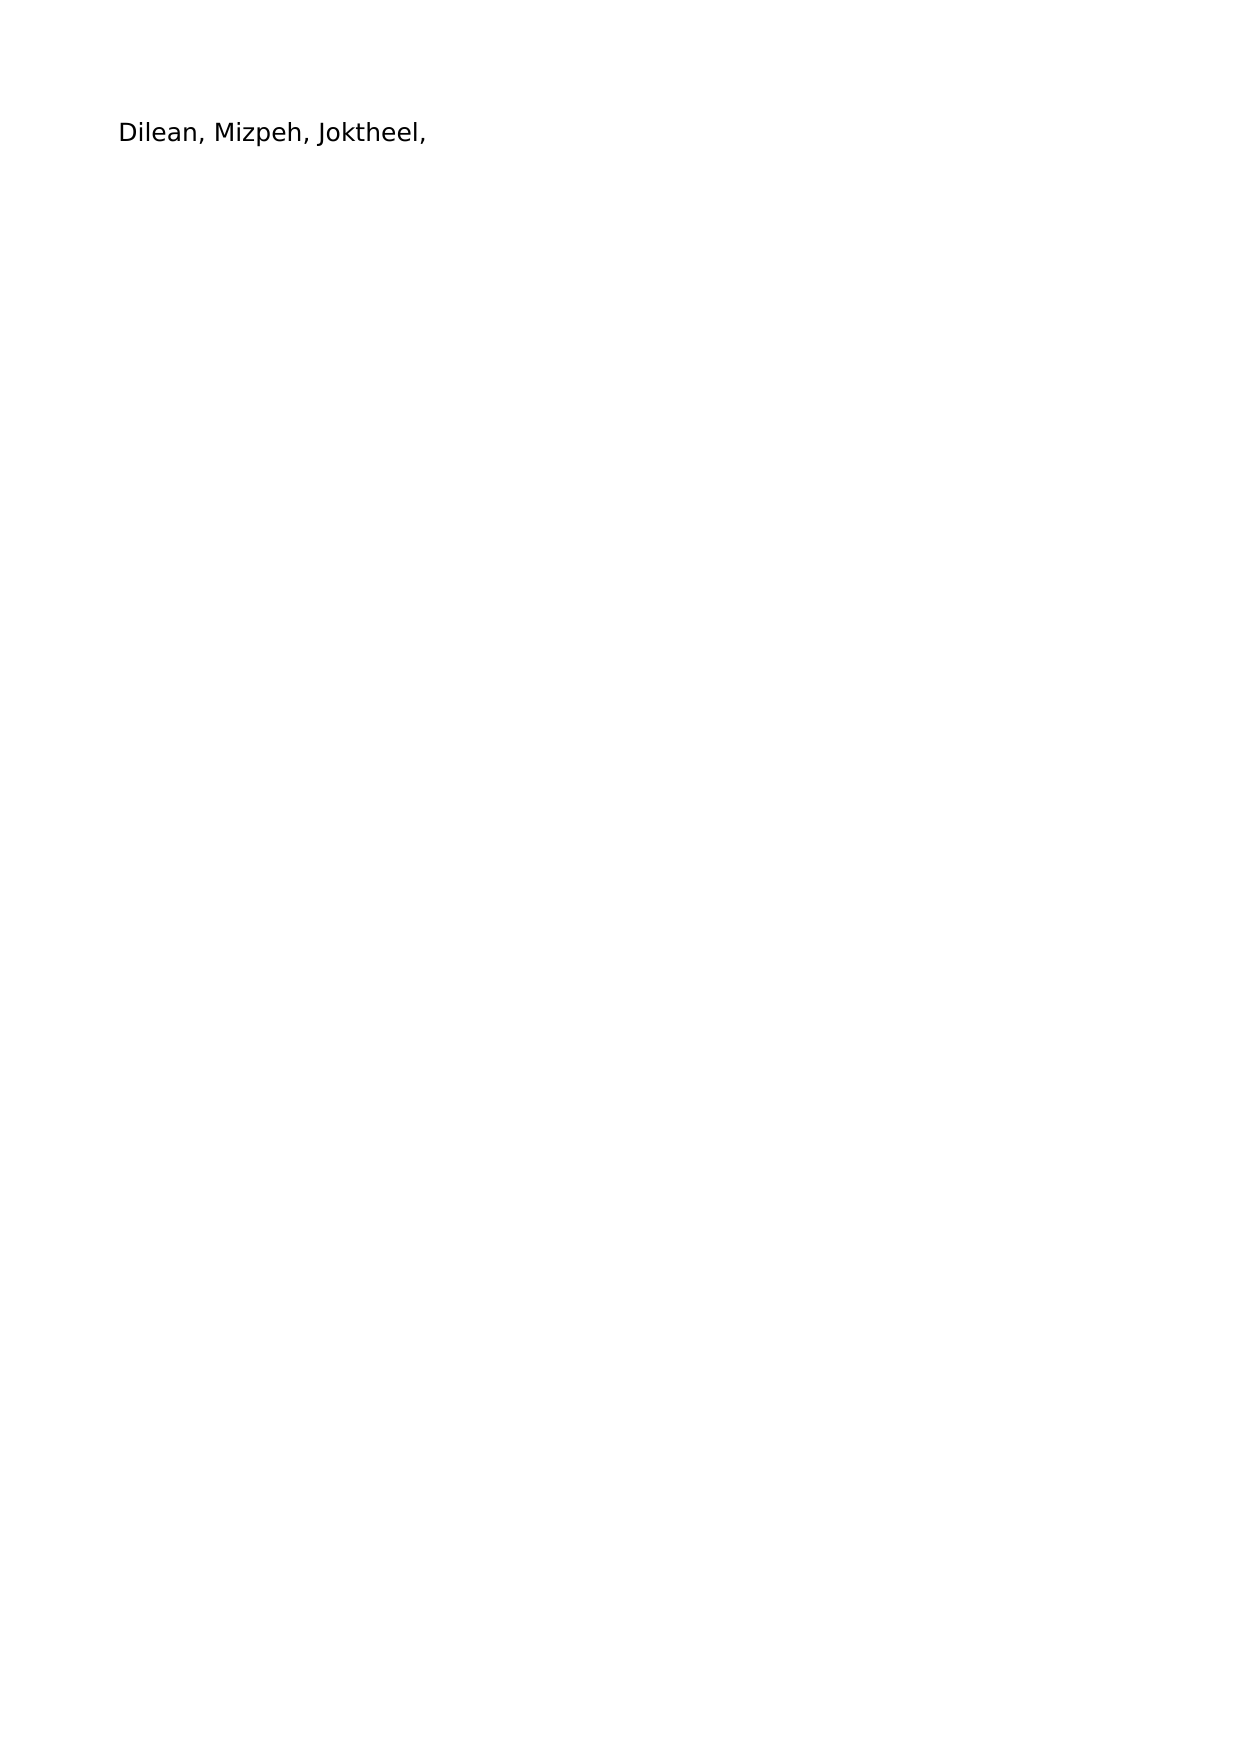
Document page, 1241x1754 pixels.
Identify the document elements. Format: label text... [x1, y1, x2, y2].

text Dilean, Mizpeh, Joktheel, [118, 118, 1122, 147]
